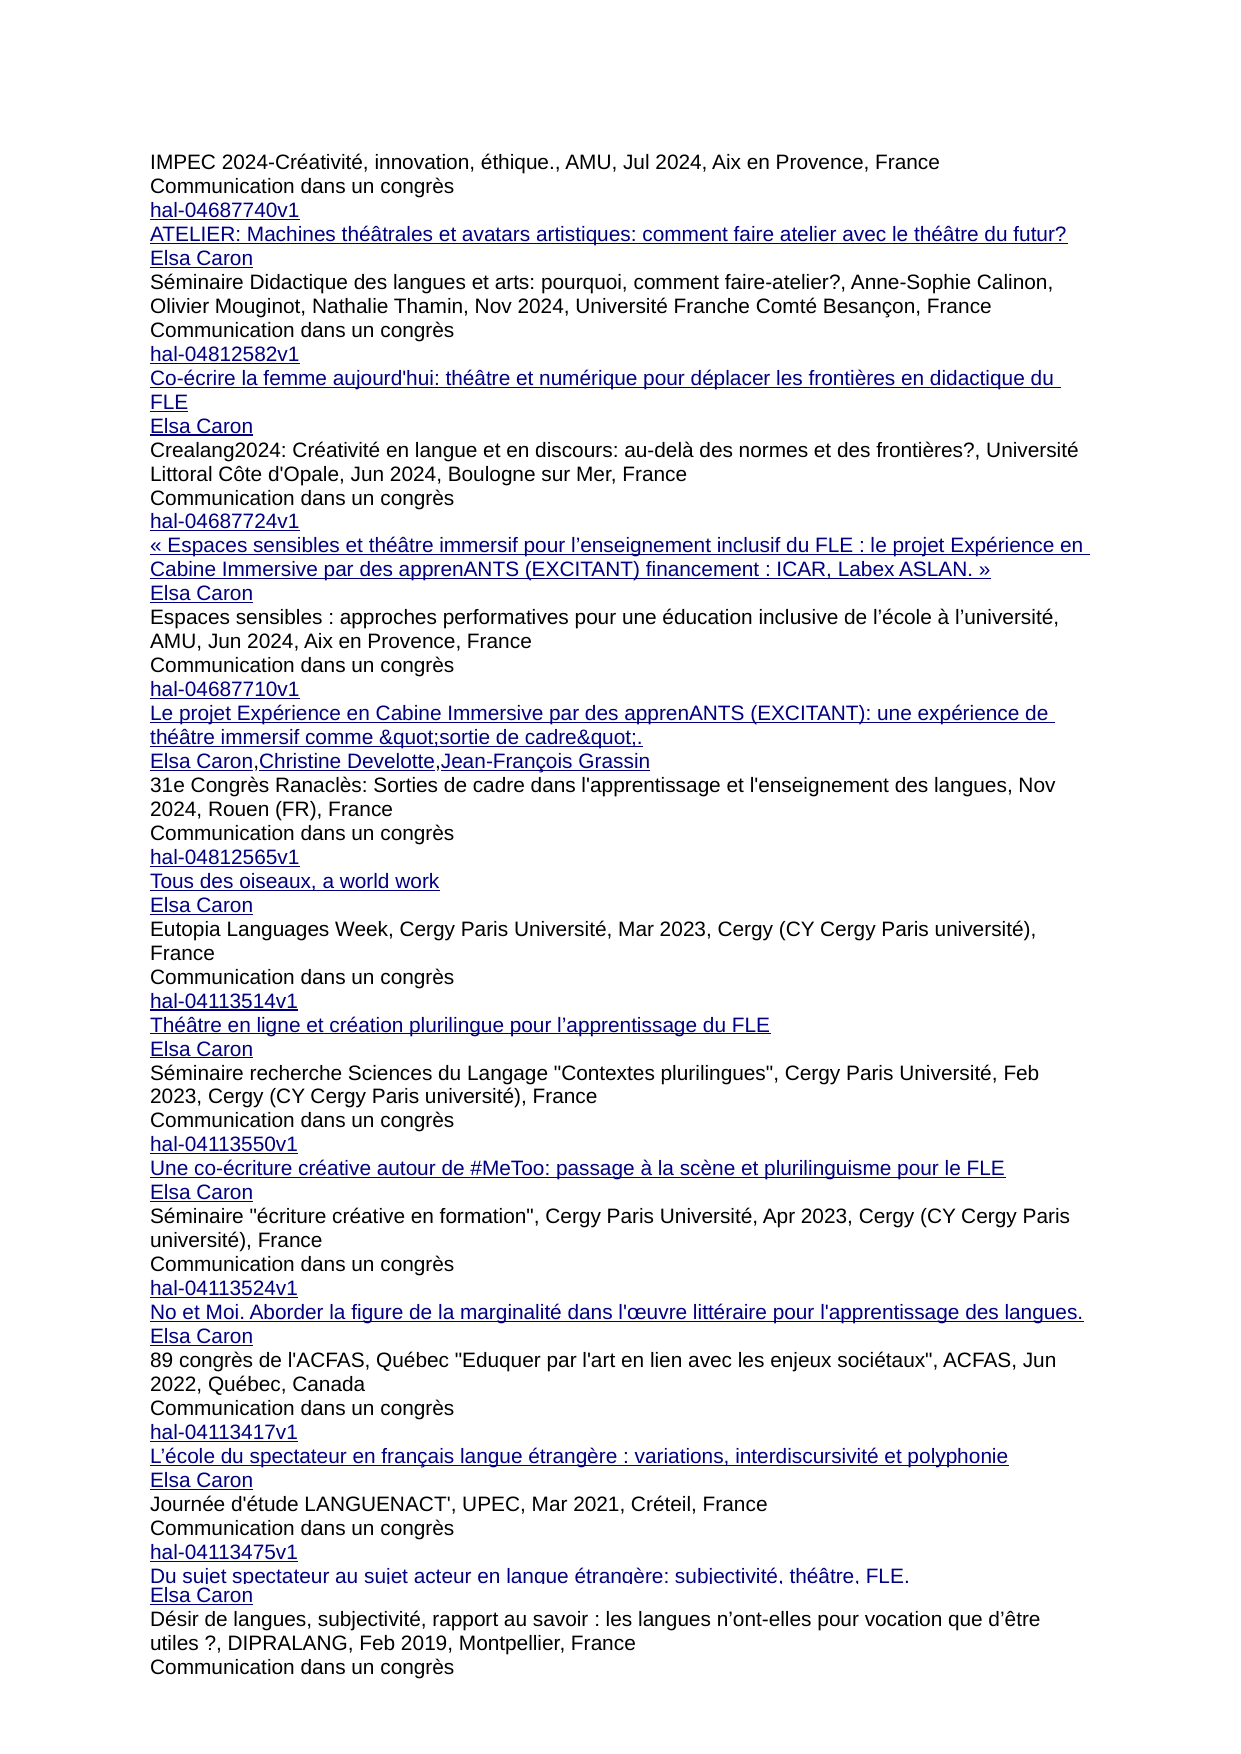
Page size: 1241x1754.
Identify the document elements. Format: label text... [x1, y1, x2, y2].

table_cell Cabine Immersive par des apprenANTS (EXCITANT) financement : ICAR, Labex ASLAN. » Elsa Caron Espaces sensibles : approches performatives pour une éducation inclusive de l’école à l’université, AMU, Jun 2024, Aix en Provence, France Communication dans un congrès hal-04687710v1 [150, 555, 1090, 701]
table_cell « Espaces sensibles et théâtre immersif pour l’enseignement inclusif du FLE : le projet Expérience en [150, 533, 1090, 554]
table_cell Du sujet spectateur au sujet acteur en langue étrangère: subjectivité, théâtre, FLE. Elsa Caron Désir de langues, subjectivité, rapport au savoir : les langues n’ont-elles pour vocation que d’être utiles ?, DIPRALANG, Feb 2019, Montpellier, France Communication dans un congrès [150, 1564, 1090, 1679]
table_cell L’école du spectateur en français langue étrangère : variations, interdiscursivité et polyphonie Elsa Caron Journée d'étude LANGUENACT', UPEC, Mar 2021, Créteil, France Communication dans un congrès hal-04113475v1 [150, 1444, 1090, 1563]
table_cell Tous des oiseaux, a world work Elsa Caron Eutopia Languages Week, Cergy Paris Université, Mar 2023, Cergy (CY Cergy Paris université), France Communication dans un congrès hal-04113514v1 [150, 869, 1090, 1012]
table_cell Le projet Expérience en Cabine Immersive par des apprenANTS (EXCITANT): une expérience de théâtre immersif comme &quot;sortie de cadre&quot;. Elsa Caron,Christine Develotte,Jean-François Grassin 31e Congrès Ranaclès: Sorties de cadre dans l'apprentissage et l'enseignement des langues, Nov 2024, Rouen (FR), France Communication dans un congrès hal-04812565v1 [150, 701, 1090, 869]
table_cell ATELIER: Machines théâtrales et avatars artistiques: comment faire atelier avec le théâtre du futur? Elsa Caron Séminaire Didactique des langues et arts: pourquoi, comment faire-atelier?, Anne-Sophie Calinon, Olivier Mouginot, Nathalie Thamin, Nov 2024, Université Franche Comté Besançon, France Communication dans un congrès hal-04812582v1 [150, 222, 1090, 366]
table_cell No et Moi. Aborder la figure de la marginalité dans l'œuvre littéraire pour l'apprentissage des langues. Elsa Caron 89 congrès de l'ACFAS, Québec "Eduquer par l'art en lien avec les enjeux sociétaux", ACFAS, Jun 2022, Québec, Canada Communication dans un congrès hal-04113417v1 [150, 1300, 1090, 1444]
table_cell IMPEC 2024-Créativité, innovation, éthique., AMU, Jul 2024, Aix en Provence, France Communication dans un congrès hal-04687740v1 [150, 150, 1090, 222]
table_cell Théâtre en ligne et création plurilingue pour l’apprentissage du FLE Elsa Caron Séminaire recherche Sciences du Langage "Contextes plurilingues", Cergy Paris Université, Feb 2023, Cergy (CY Cergy Paris université), France Communication dans un congrès hal-04113550v1 [150, 1013, 1090, 1156]
table_cell Co-écrire la femme aujourd'hui: théâtre et numérique pour déplacer les frontières en didactique du FLE Elsa Caron Crealang2024: Créativité en langue et en discours: au-delà des normes et des frontières?, Université Littoral Côte d'Opale, Jun 2024, Boulogne sur Mer, France Communication dans un congrès hal-04687724v1 [150, 366, 1090, 533]
table_cell Une co-écriture créative autour de #MeToo: passage à la scène et plurilinguisme pour le FLE Elsa Caron Séminaire "écriture créative en formation", Cergy Paris Université, Apr 2023, Cergy (CY Cergy Paris université), France Communication dans un congrès hal-04113524v1 [150, 1156, 1090, 1300]
